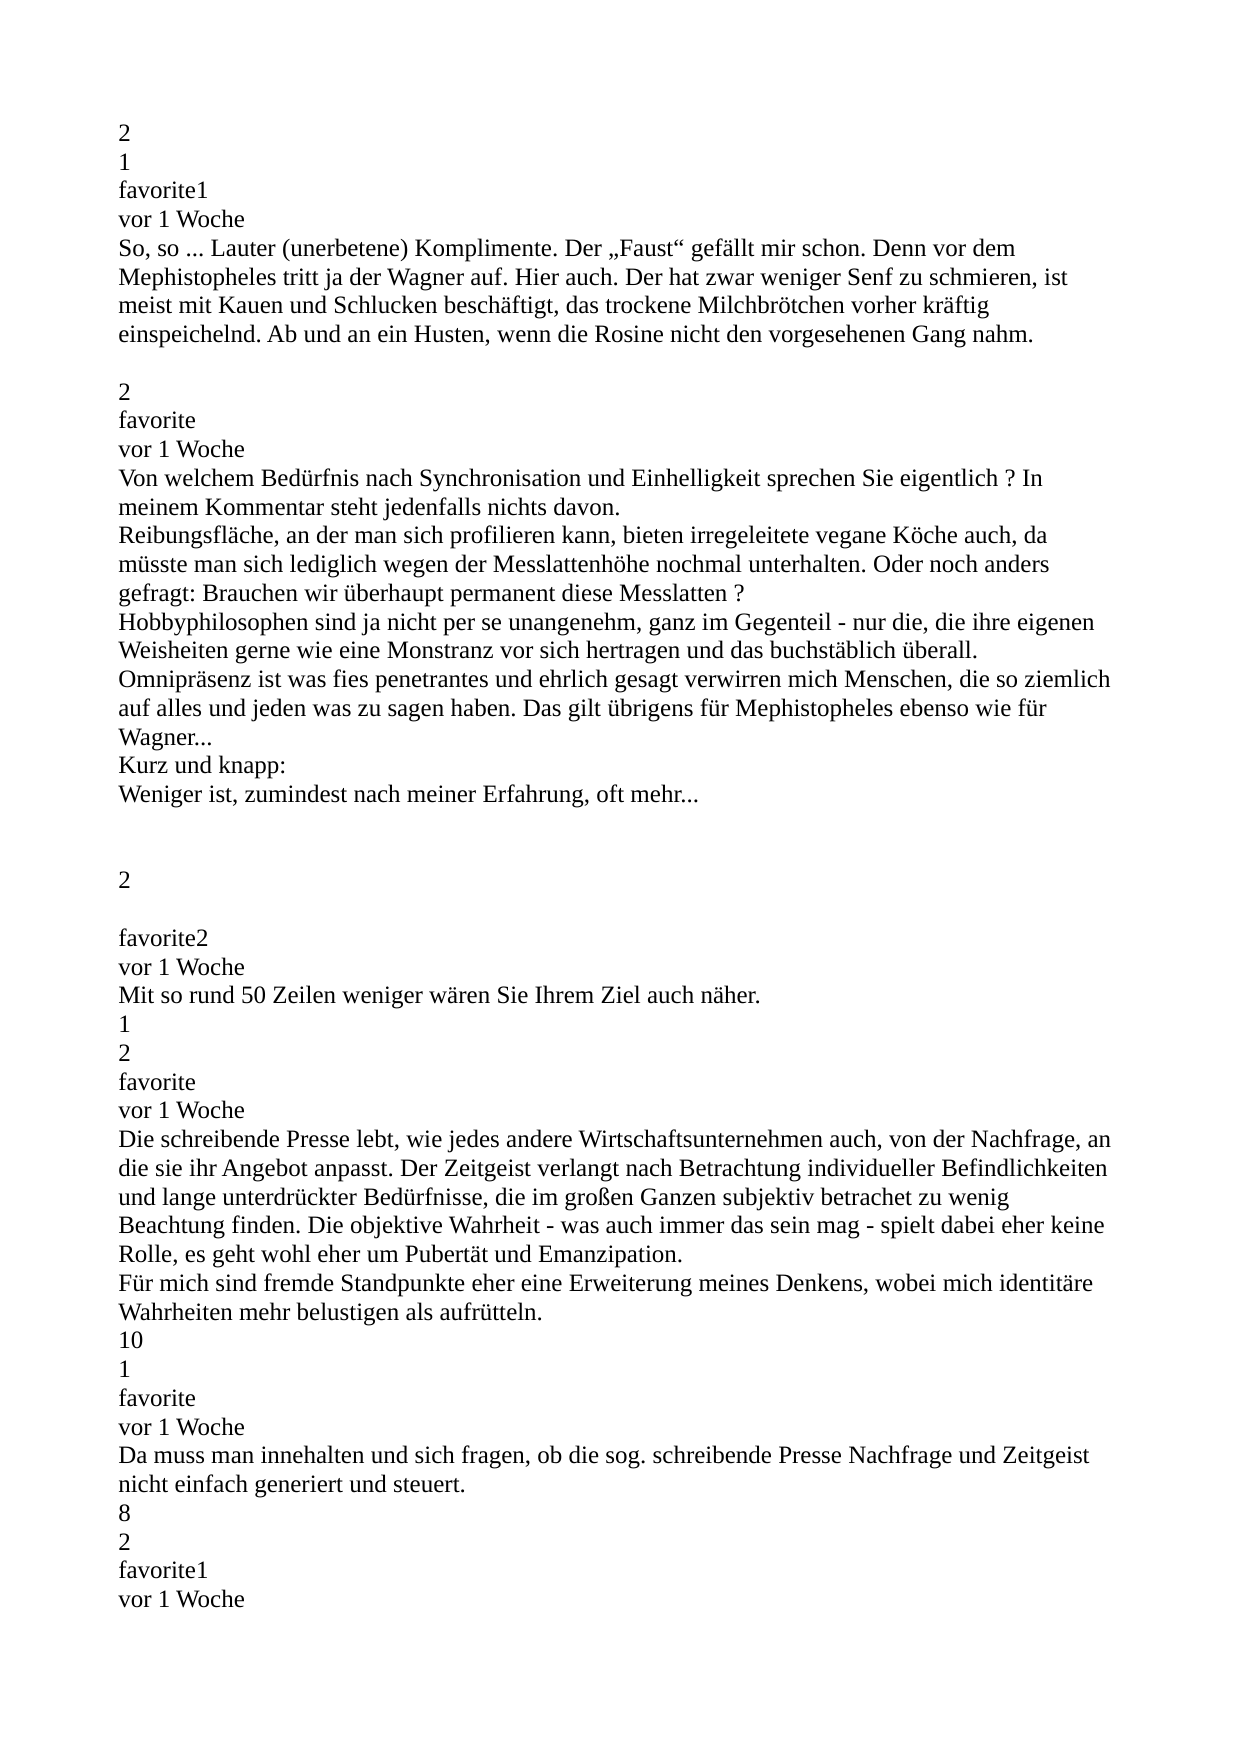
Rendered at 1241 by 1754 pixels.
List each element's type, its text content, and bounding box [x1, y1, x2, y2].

text 10 [118, 1326, 1122, 1354]
text 2 [118, 1038, 1122, 1067]
text vor 1 Woche [118, 952, 1122, 981]
text Hobbyphilosophen sind ja nicht per se unangenehm, ganz im Gegenteil - nur die, die ihre eigenen Weisheiten gerne wie eine Monstranz vor sich hertragen und das buchstäblich überall. [118, 607, 1122, 664]
text 2 [118, 1527, 1122, 1556]
text vor 1 Woche [118, 204, 1122, 233]
text 2 [118, 866, 1122, 894]
text Für mich sind fremde Standpunkte eher eine Erweiterung meines Denkens, wobei mich identitäre Wahrheiten mehr belustigen als aufrütteln. [118, 1268, 1122, 1326]
text favorite1 [118, 1556, 1122, 1584]
text vor 1 Woche [118, 1096, 1122, 1124]
text Von welchem Bedürfnis nach Synchronisation und Einhelligkeit sprechen Sie eigentlich ? In meinem Kommentar steht jedenfalls nichts davon. [118, 463, 1122, 521]
text Omnipräsenz ist was fies penetrantes und ehrlich gesagt verwirren mich Menschen, die so ziemlich auf alles und jeden was zu sagen haben. Das gilt übrigens für Mephistopheles ebenso wie für Wagner... [118, 664, 1122, 751]
text 8 [118, 1498, 1122, 1527]
text 1 [118, 1009, 1122, 1038]
text favorite1 [118, 176, 1122, 204]
text 1 [118, 147, 1122, 176]
text favorite [118, 1383, 1122, 1412]
text 2 [118, 377, 1122, 406]
text Reibungsfläche, an der man sich profilieren kann, bieten irregeleitete vegane Köche auch, da müsste man sich lediglich wegen der Messlattenhöhe nochmal unterhalten. Oder noch anders gefragt: Brauchen wir überhaupt permanent diese Messlatten ? [118, 521, 1122, 607]
text Mit so rund 50 Zeilen weniger wären Sie Ihrem Ziel auch näher. [118, 981, 1122, 1009]
text Kurz und knapp: [118, 751, 1122, 779]
text 1 [118, 1354, 1122, 1383]
text vor 1 Woche [118, 1584, 1122, 1613]
text Die schreibende Presse lebt, wie jedes andere Wirtschaftsunternehmen auch, von der Nachfrage, an die sie ihr Angebot anpasst. Der Zeitgeist verlangt nach Betrachtung individueller Befindlichkeiten und lange unterdrückter Bedürfnisse, die im großen Ganzen subjektiv betrachet zu wenig Beachtung finden. Die objektive Wahrheit - was auch immer das sein mag - spielt dabei eher keine Rolle, es geht wohl eher um Pubertät und Emanzipation. [118, 1124, 1122, 1268]
text favorite [118, 406, 1122, 434]
text 2 [118, 118, 1122, 147]
text favorite [118, 1067, 1122, 1096]
text vor 1 Woche [118, 1412, 1122, 1441]
text So, so ... Lauter (unerbetene) Komplimente. Der „Faust“ gefällt mir schon. Denn vor dem Mephistopheles tritt ja der Wagner auf. Hier auch. Der hat zwar weniger Senf zu schmieren, ist meist mit Kauen und Schlucken beschäftigt, das trockene Milchbrötchen vorher kräftig einspeichelnd. Ab und an ein Husten, wenn die Rosine nicht den vorgesehenen Gang nahm. [118, 233, 1122, 348]
text Da muss man innehalten und sich fragen, ob die sog. schreibende Presse Nachfrage und Zeitgeist nicht einfach generiert und steuert. [118, 1441, 1122, 1498]
text Weniger ist, zumindest nach meiner Erfahrung, oft mehr... [118, 779, 1122, 808]
text vor 1 Woche [118, 434, 1122, 463]
text favorite2 [118, 923, 1122, 952]
